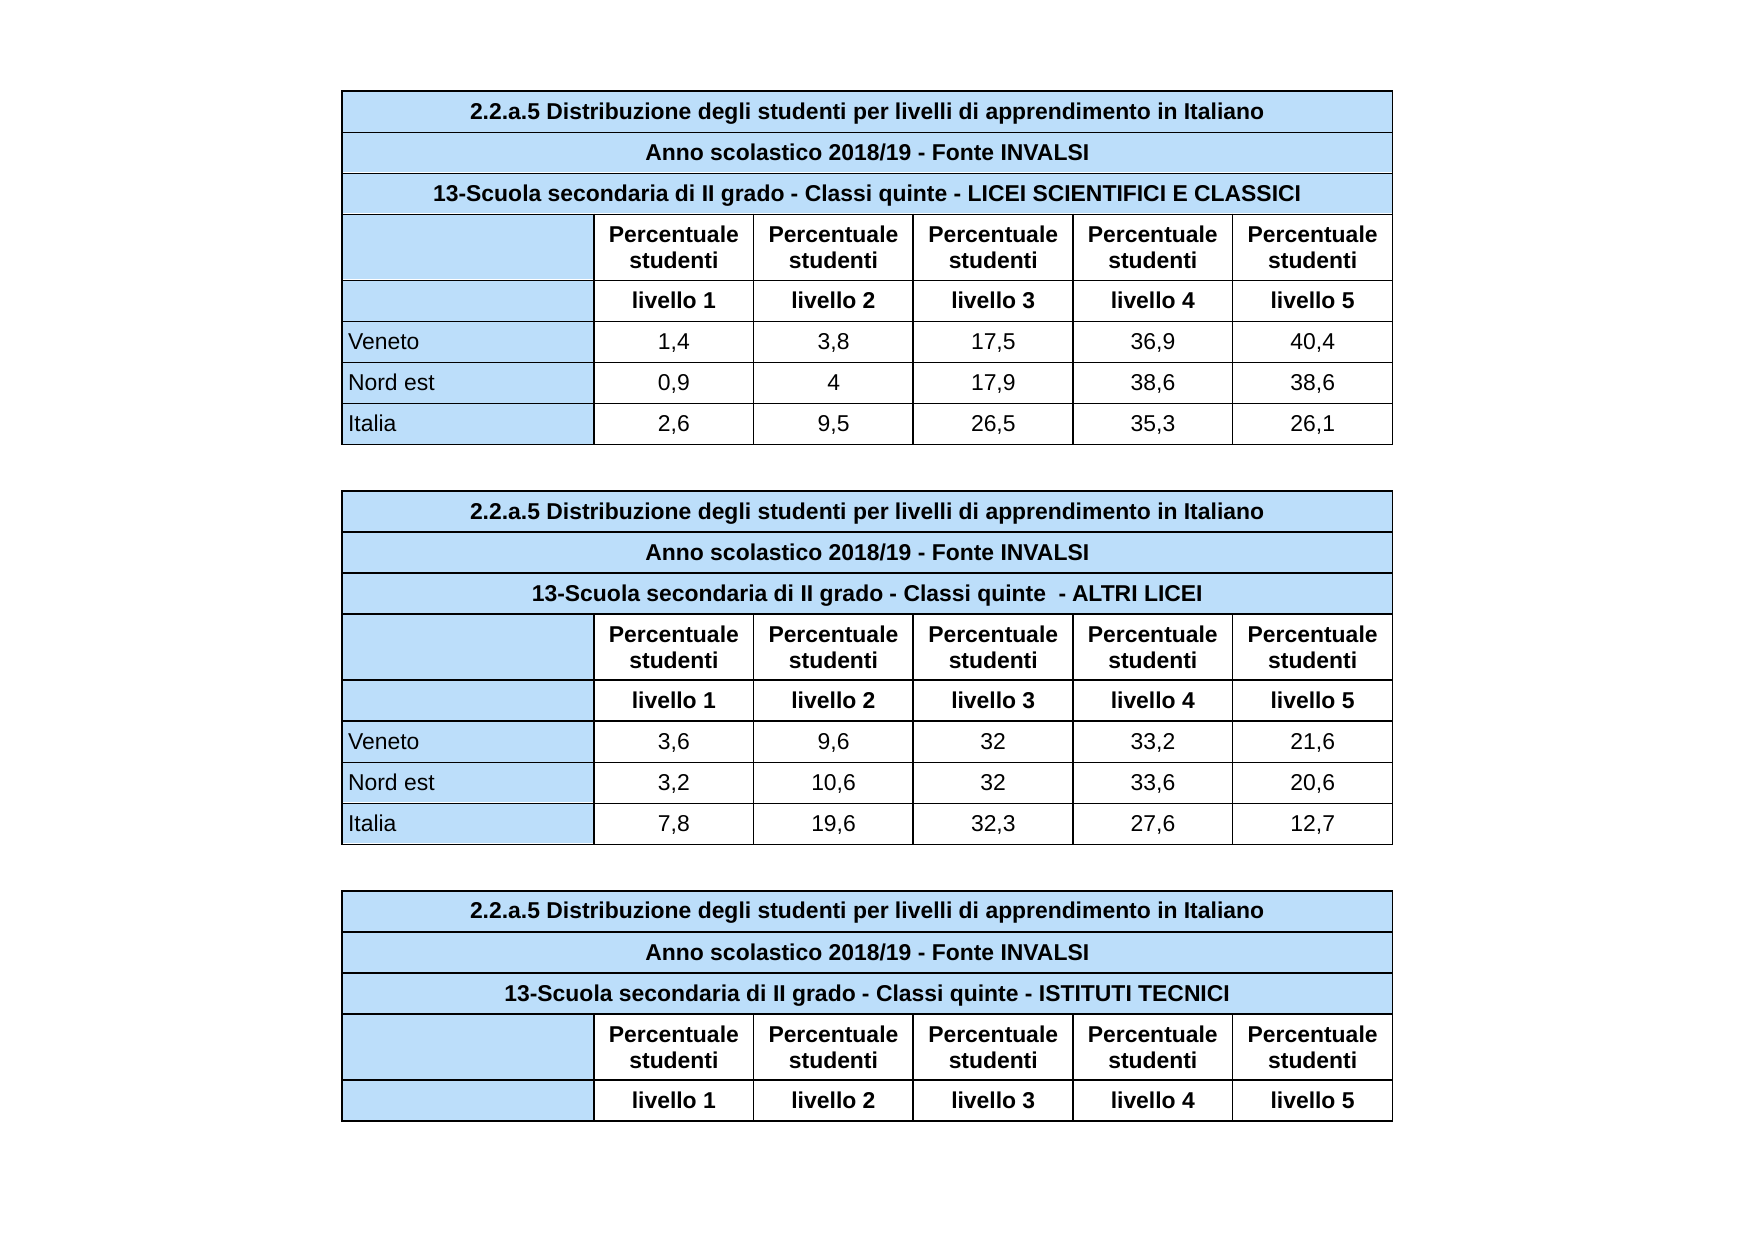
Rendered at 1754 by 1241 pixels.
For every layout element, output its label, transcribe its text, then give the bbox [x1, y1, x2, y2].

table_cell Percentuale studenti [595, 1015, 753, 1079]
table_cell Percentuale studenti [1074, 615, 1232, 679]
table_cell 33,6 [1074, 763, 1232, 802]
table_cell Percentuale studenti [1233, 615, 1392, 679]
table_cell [343, 215, 593, 279]
table_cell [343, 615, 593, 679]
table_cell 2,6 [595, 404, 753, 444]
table_cell Percentuale studenti [754, 1015, 912, 1079]
table_cell livello 4 [1074, 1081, 1232, 1120]
table_cell livello 4 [1074, 281, 1232, 321]
table_cell 4 [754, 363, 912, 403]
table_cell Percentuale studenti [595, 215, 753, 279]
table_cell 20,6 [1233, 763, 1392, 802]
table_cell Veneto [343, 322, 593, 362]
table_cell 17,5 [914, 322, 1072, 362]
table_cell 38,6 [1074, 363, 1232, 403]
table_cell 40,4 [1233, 322, 1392, 362]
table_cell 19,6 [754, 804, 912, 843]
table_cell 10,6 [754, 763, 912, 802]
table_cell [343, 1081, 593, 1120]
table_cell Nord est [343, 363, 593, 403]
table_cell Percentuale studenti [914, 1015, 1072, 1079]
table_cell Nord est [343, 763, 593, 802]
table_cell 9,6 [754, 722, 912, 761]
table_cell [343, 681, 593, 720]
table_cell livello 5 [1233, 281, 1392, 321]
table_cell Anno scolastico 2018/19 - Fonte INVALSI [343, 533, 1392, 572]
table_cell livello 3 [914, 1081, 1072, 1120]
table_cell Anno scolastico 2018/19 - Fonte INVALSI [343, 133, 1392, 172]
table_cell Percentuale studenti [1233, 215, 1392, 279]
table_cell Percentuale studenti [754, 615, 912, 679]
table_cell Italia [343, 404, 593, 444]
table_cell Italia [343, 804, 593, 843]
table_cell 38,6 [1233, 363, 1392, 403]
table_cell 13-Scuola secondaria di II grado - Classi quinte - ISTITUTI TECNICI [343, 974, 1392, 1013]
table_cell [343, 1015, 593, 1079]
table_cell livello 1 [595, 1081, 753, 1120]
table_cell 7,8 [595, 804, 753, 843]
table_cell 12,7 [1233, 804, 1392, 843]
table_cell livello 3 [914, 681, 1072, 720]
table_cell 0,9 [595, 363, 753, 403]
table_cell 13-Scuola secondaria di II grado - Classi quinte - LICEI SCIENTIFICI E CLASSICI [343, 174, 1392, 213]
table_cell livello 1 [595, 681, 753, 720]
table_cell [343, 281, 593, 321]
table_cell 26,1 [1233, 404, 1392, 444]
table_cell livello 5 [1233, 681, 1392, 720]
table_cell 9,5 [754, 404, 912, 444]
table_cell Percentuale studenti [595, 615, 753, 679]
table_cell Anno scolastico 2018/19 - Fonte INVALSI [343, 933, 1392, 972]
table_header 2.2.a.5 Distribuzione degli studenti per livelli di apprendimento in Italiano [343, 92, 1392, 131]
table_header 2.2.a.5 Distribuzione degli studenti per livelli di apprendimento in Italiano [343, 892, 1392, 931]
table_cell 35,3 [1074, 404, 1232, 444]
table_cell livello 1 [595, 281, 753, 321]
table_cell livello 2 [754, 1081, 912, 1120]
table_cell 3,8 [754, 322, 912, 362]
table_cell Percentuale studenti [754, 215, 912, 279]
table_header 2.2.a.5 Distribuzione degli studenti per livelli di apprendimento in Italiano [343, 492, 1392, 531]
table_cell 1,4 [595, 322, 753, 362]
table_cell livello 4 [1074, 681, 1232, 720]
table_cell livello 5 [1233, 1081, 1392, 1120]
table_cell Percentuale studenti [1074, 215, 1232, 279]
table_cell 36,9 [1074, 322, 1232, 362]
table_cell livello 2 [754, 681, 912, 720]
table_cell Percentuale studenti [914, 215, 1072, 279]
table_cell Veneto [343, 722, 593, 761]
table_cell 26,5 [914, 404, 1072, 444]
table_cell 17,9 [914, 363, 1072, 403]
table_cell 32,3 [914, 804, 1072, 843]
table_cell 13-Scuola secondaria di II grado - Classi quinte - ALTRI LICEI [343, 574, 1392, 613]
table_cell 21,6 [1233, 722, 1392, 761]
table_cell Percentuale studenti [914, 615, 1072, 679]
table_cell 33,2 [1074, 722, 1232, 761]
table_cell livello 3 [914, 281, 1072, 321]
table_cell Percentuale studenti [1074, 1015, 1232, 1079]
table_cell 32 [914, 763, 1072, 802]
table_cell Percentuale studenti [1233, 1015, 1392, 1079]
table_cell 32 [914, 722, 1072, 761]
table_cell livello 2 [754, 281, 912, 321]
table_cell 3,2 [595, 763, 753, 802]
table_cell 27,6 [1074, 804, 1232, 843]
table_cell 3,6 [595, 722, 753, 761]
